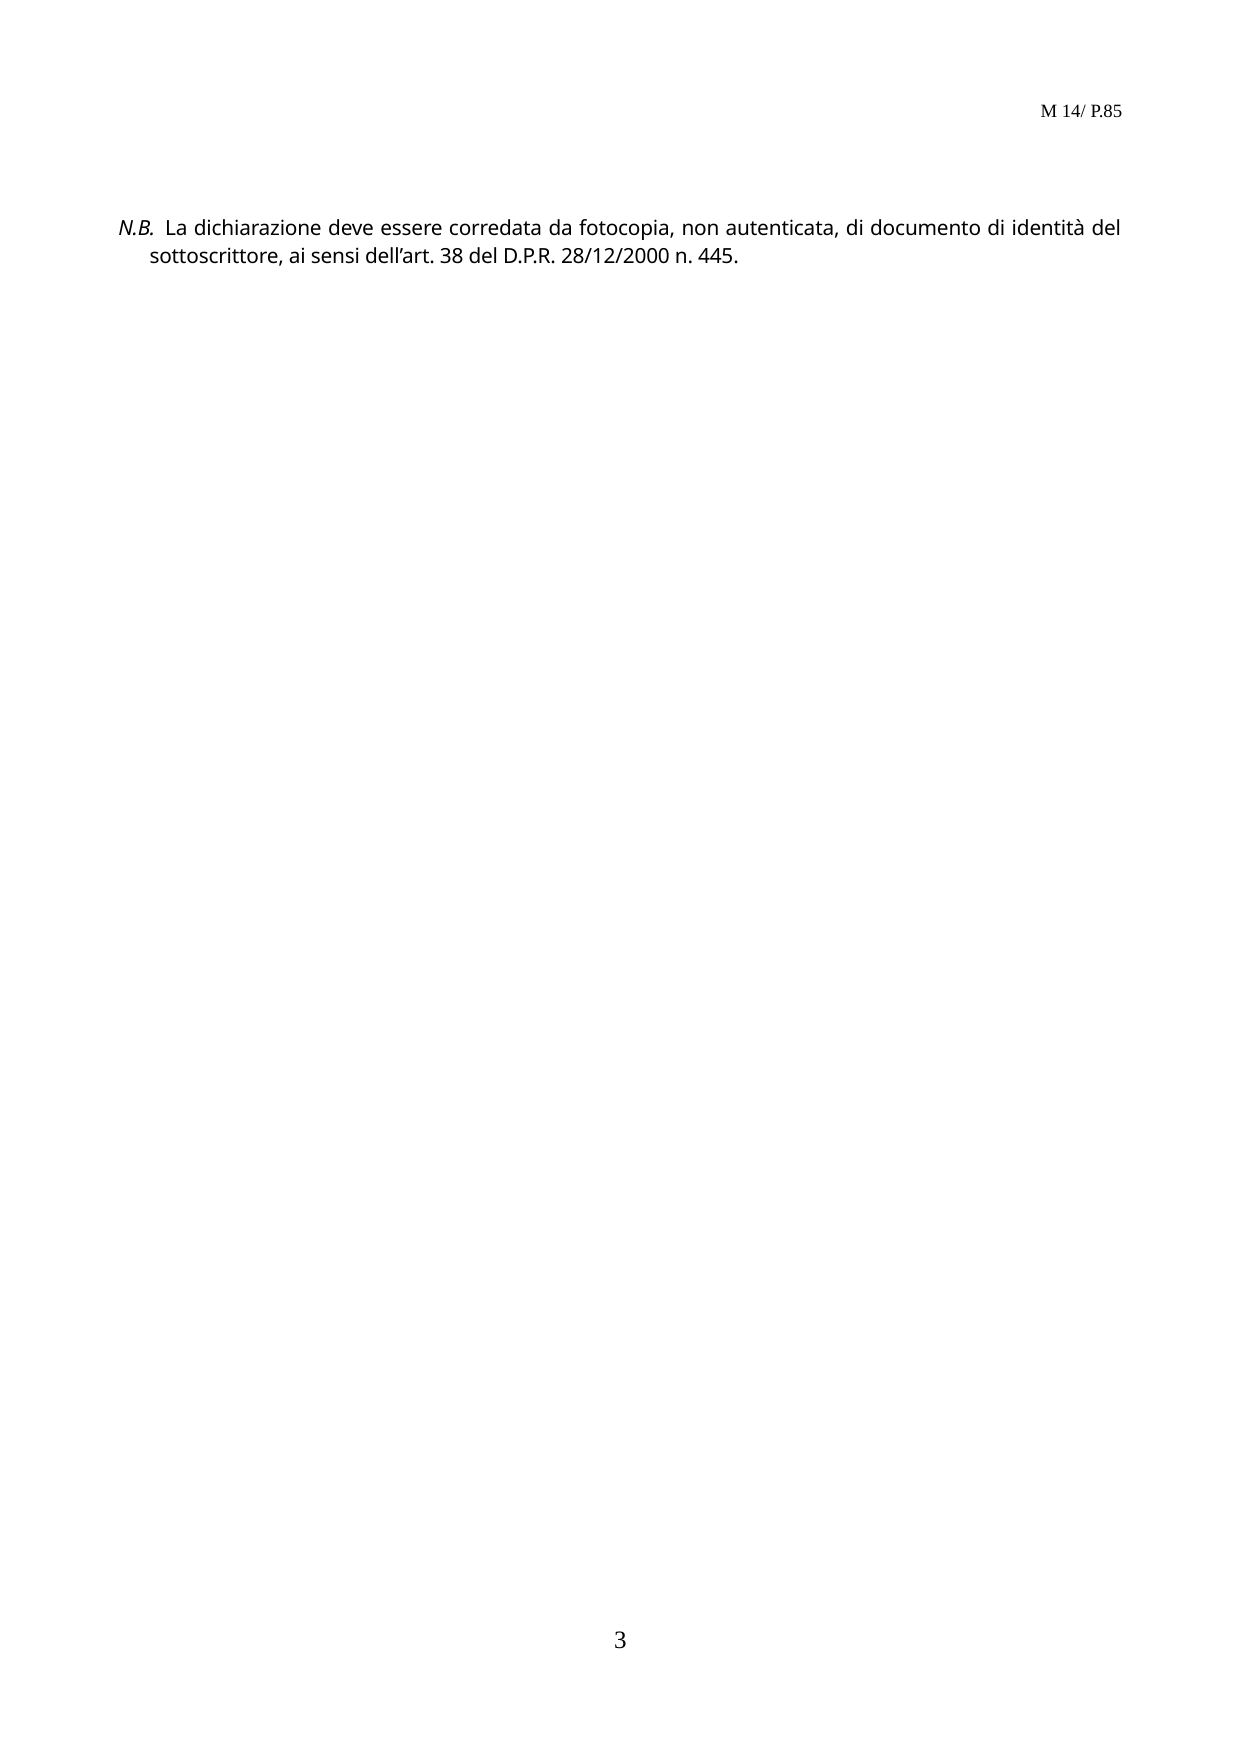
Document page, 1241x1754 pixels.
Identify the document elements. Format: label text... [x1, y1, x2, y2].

text N.B. La dichiarazione deve essere corredata da fotocopia, non autenticata, di documento di identità del sottoscrittore, ai sensi dell’art. 38 del D.P.R. 28/12/2000 n. 445. [118, 213, 1122, 270]
